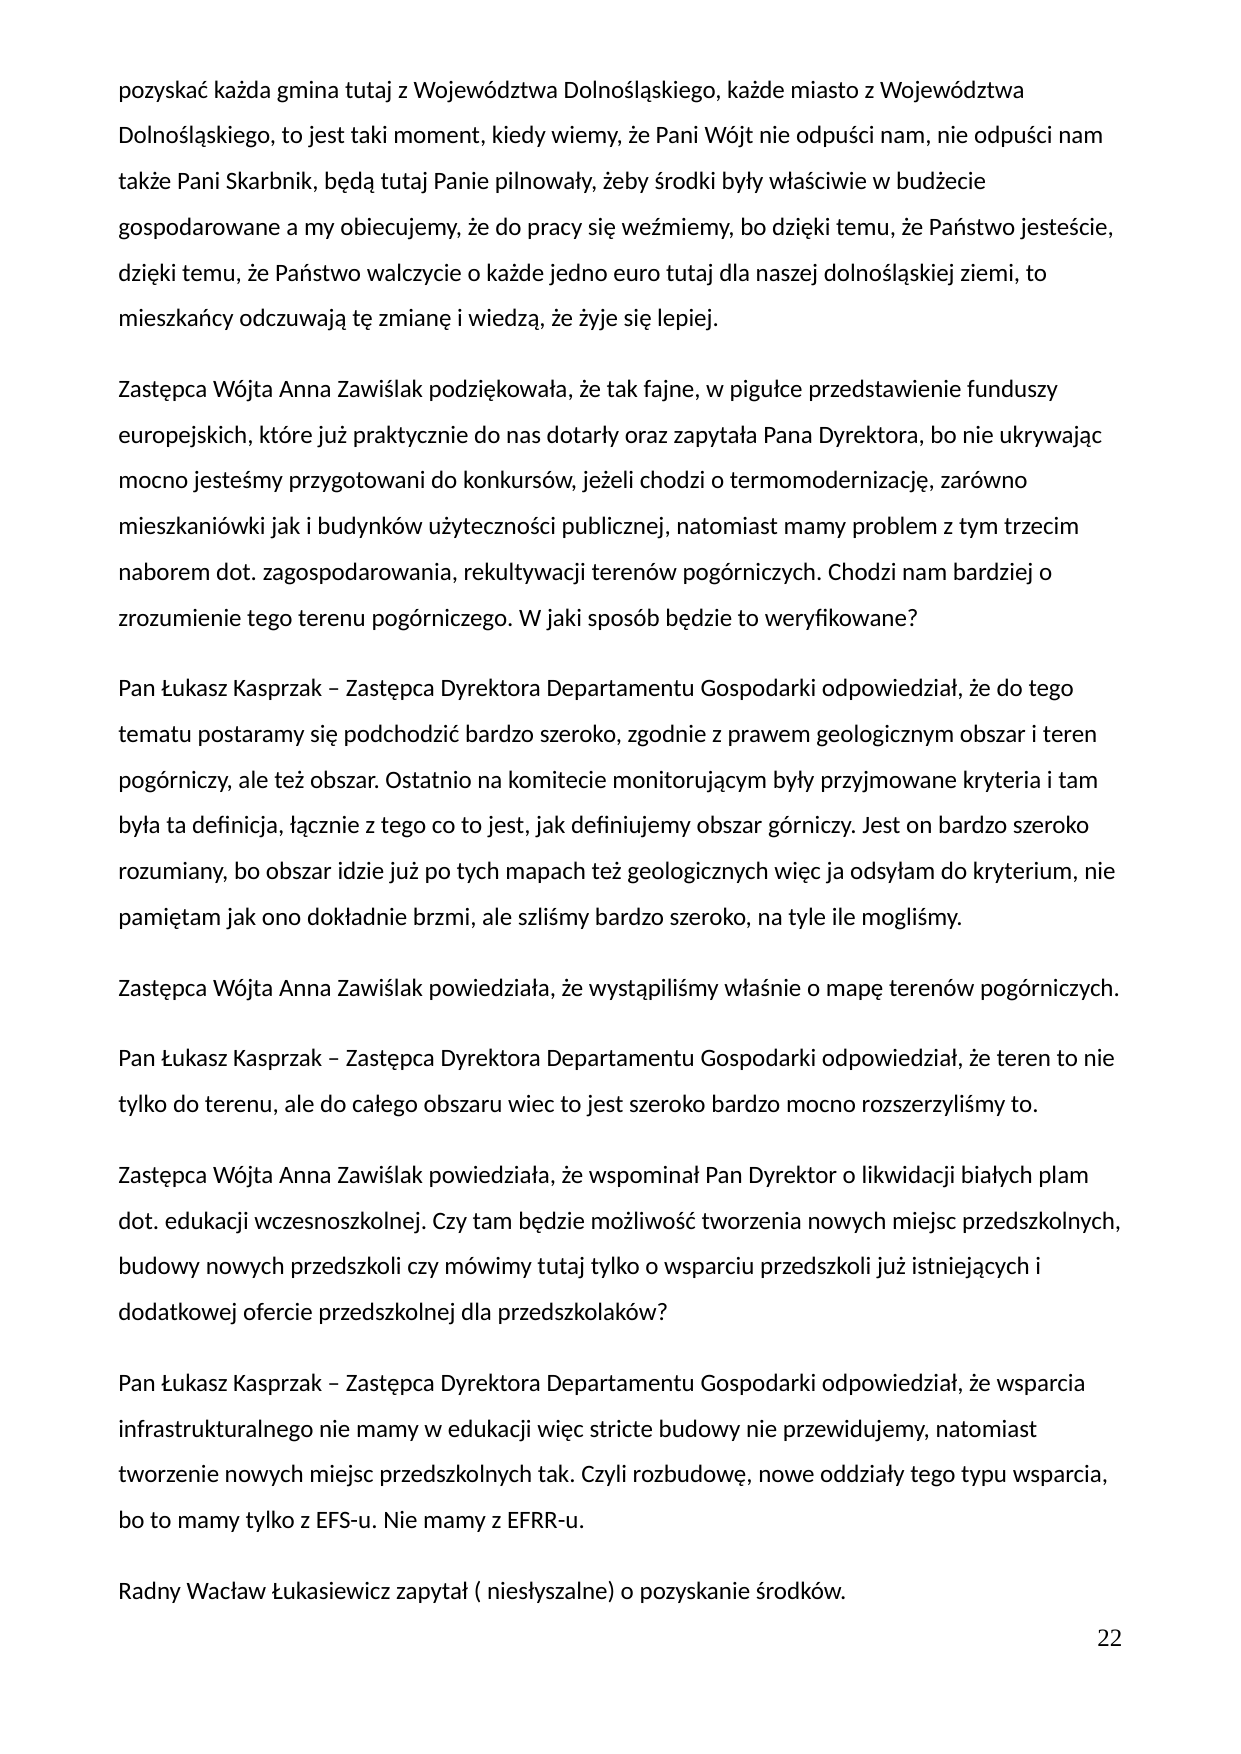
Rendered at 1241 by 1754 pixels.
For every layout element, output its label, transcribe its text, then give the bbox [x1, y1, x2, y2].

text pozyskać każda gmina tutaj z Województwa Dolnośląskiego, każde miasto z Województwa Dolnośląskiego, to jest taki moment, kiedy wiemy, że Pani Wójt nie odpuści nam, nie odpuści nam także Pani Skarbnik, będą tutaj Panie pilnowały, żeby środki były właściwie w budżecie gospodarowane a my obiecujemy, że do pracy się weźmiemy, bo dzięki temu, że Państwo jesteście, dzięki temu, że Państwo walczycie o każde jedno euro tutaj dla naszej dolnośląskiej ziemi, to mieszkańcy odczuwają tę zmianę i wiedzą, że żyje się lepiej. [118, 74, 1122, 333]
text Zastępca Wójta Anna Zawiślak podziękowała, że tak fajne, w pigułce przedstawienie funduszy europejskich, które już praktycznie do nas dotarły oraz zapytała Pana Dyrektora, bo nie ukrywając mocno jesteśmy przygotowani do konkursów, jeżeli chodzi o termomodernizację, zarówno mieszkaniówki jak i budynków użyteczności publicznej, natomiast mamy problem z tym trzecim naborem dot. zagospodarowania, rekultywacji terenów pogórniczych. Chodzi nam bardziej o zrozumienie tego terenu pogórniczego. W jaki sposób będzie to weryfikowane? [118, 373, 1122, 632]
text Pan Łukasz Kasprzak – Zastępca Dyrektora Departamentu Gospodarki odpowiedział, że teren to nie tylko do terenu, ale do całego obszaru wiec to jest szeroko bardzo mocno rozszerzyliśmy to. [118, 1043, 1122, 1119]
text Radny Wacław Łukasiewicz zapytał ( niesłyszalne) o pozyskanie środków. [118, 1575, 1122, 1605]
text Zastępca Wójta Anna Zawiślak powiedziała, że wspominał Pan Dyrektor o likwidacji białych plam dot. edukacji wczesnoszkolnej. Czy tam będzie możliwość tworzenia nowych miejsc przedszkolnych, budowy nowych przedszkoli czy mówimy tutaj tylko o wsparciu przedszkoli już istniejących i dodatkowej ofercie przedszkolnej dla przedszkolaków? [118, 1159, 1122, 1327]
text Pan Łukasz Kasprzak – Zastępca Dyrektora Departamentu Gospodarki odpowiedział, że wsparcia infrastrukturalnego nie mamy w edukacji więc stricte budowy nie przewidujemy, natomiast tworzenie nowych miejsc przedszkolnych tak. Czyli rozbudowę, nowe oddziały tego typu wsparcia, bo to mamy tylko z EFS-u. Nie mamy z EFRR-u. [118, 1367, 1122, 1535]
text Pan Łukasz Kasprzak – Zastępca Dyrektora Departamentu Gospodarki odpowiedział, że do tego tematu postaramy się podchodzić bardzo szeroko, zgodnie z prawem geologicznym obszar i teren pogórniczy, ale też obszar. Ostatnio na komitecie monitorującym były przyjmowane kryteria i tam była ta definicja, łącznie z tego co to jest, jak definiujemy obszar górniczy. Jest on bardzo szeroko rozumiany, bo obszar idzie już po tych mapach też geologicznych więc ja odsyłam do kryterium, nie pamiętam jak ono dokładnie brzmi, ale szliśmy bardzo szeroko, na tyle ile mogliśmy. [118, 672, 1122, 932]
text Zastępca Wójta Anna Zawiślak powiedziała, że wystąpiliśmy właśnie o mapę terenów pogórniczych. [118, 972, 1122, 1002]
